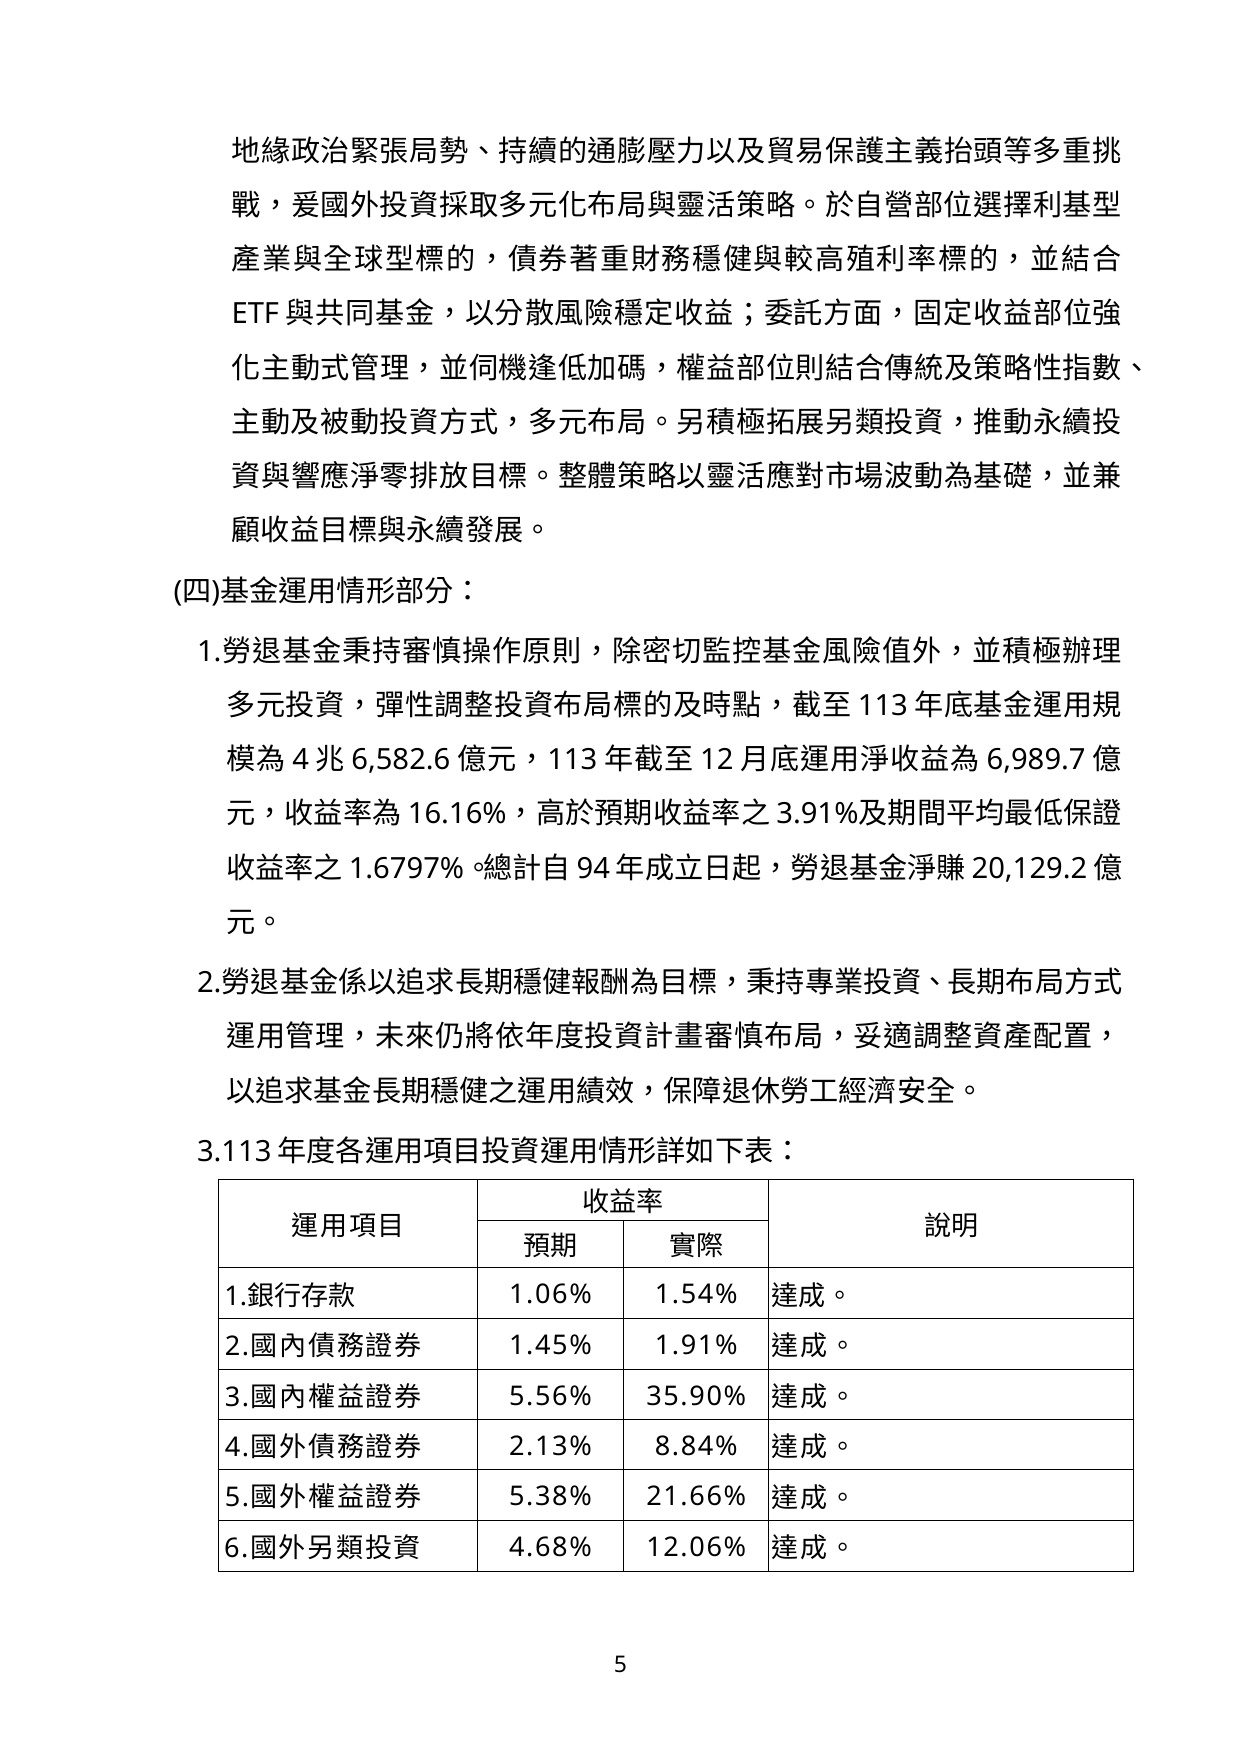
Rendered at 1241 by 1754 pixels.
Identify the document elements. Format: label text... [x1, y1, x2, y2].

table_cell 1.45% [478, 1319, 623, 1369]
table_cell 1.06% [478, 1268, 623, 1318]
table_cell 5.國外權益證券 [219, 1470, 477, 1520]
table_cell 5.38% [478, 1470, 623, 1520]
table_cell 21.66% [624, 1470, 768, 1520]
table_cell 1.銀行存款 [219, 1268, 477, 1318]
table_cell 2.國內債務證券 [219, 1319, 477, 1369]
table_header 收益率 [478, 1180, 768, 1220]
table_cell 達成。 [769, 1420, 1133, 1469]
table_cell 1.91% [624, 1319, 768, 1369]
text 2.勞退基金係以追求長期穩健報酬為目標，秉持專業投資、長期布局方式運用管理，未來仍將依年度投資計畫審慎布局，妥適調整資產配置，以追求基金長期穩健之運用績效，保障退休勞工經濟安全。 [197, 949, 1122, 1112]
table_cell 4.國外債務證券 [219, 1420, 477, 1469]
table_cell 8.84% [624, 1420, 768, 1469]
text (三)有關投資方面，國內兼顧自營與委託，持續優化國內股票投資布局，於自營部分伺機布局長期基本面良好、營運展望佳之個股，並透過區間操作，以增加基金獲利；委託部分則審慎規劃國內委託經營業務，113年辦理絕對報酬型委任案，因應臺股市場規模成長及考量目標達成可行性等，目標報酬率由過去加計2.5%提升至3%，期借重經理人主動選股能力，於兼顧下檔風險保護下積極創造報酬，以提升基金長期穩健獲利。國外投資方面，儘管全球經濟展現一定韌性，惟仍面臨地緣政治緊張局勢、持續的通膨壓力以及貿易保護主義抬頭等多重挑戰，爰國外投資採取多元化布局與靈活策略。於自營部位選擇利基型產業與全球型標的，債券著重財務穩健與較高殖利率標的，並結合ETF與共同基金，以分散風險穩定收益；委託方面，固定收益部位強化主動式管理，並伺機逢低加碼，權益部位則結合傳統及策略性指數、主動及被動投資方式，多元布局。另積極拓展另類投資，推動永續投資與響應淨零排放目標。整體策略以靈活應對市場波動為基礎，並兼顧收益目標與永續發展。 [173, 118, 1122, 551]
table_cell 12.06% [624, 1521, 768, 1571]
table_cell 實際 [624, 1221, 768, 1267]
table_cell 達成。 [769, 1268, 1133, 1318]
table_cell 5.56% [478, 1370, 623, 1419]
text 1.勞退基金秉持審慎操作原則，除密切監控基金風險值外，並積極辦理多元投資，彈性調整投資布局標的及時點，截至113年底基金運用規模為4兆6,582.6億元，113年截至12月底運用淨收益為6,989.7億元，收益率為16.16%，高於預期收益率之3.91%及期間平均最低保證收益率之1.6797%。總計自94年成立日起，勞退基金淨賺20,129.2億元。 [197, 618, 1122, 943]
table_cell 達成。 [769, 1319, 1133, 1369]
table_header 運用項目 [219, 1180, 477, 1267]
text (四)基金運用情形部分： [173, 558, 1122, 612]
table_cell 4.68% [478, 1521, 623, 1571]
table_header 說明 [769, 1180, 1133, 1267]
table_cell 達成。 [769, 1521, 1133, 1571]
table_cell 預期 [478, 1221, 623, 1267]
table_cell 2.13% [478, 1420, 623, 1469]
table_cell 6.國外另類投資 [219, 1521, 477, 1571]
table_cell 35.90% [624, 1370, 768, 1419]
table_cell 達成。 [769, 1470, 1133, 1520]
table_cell 1.54% [624, 1268, 768, 1318]
table_cell 3.國內權益證券 [219, 1370, 477, 1419]
text 3.113年度各運用項目投資運用情形詳如下表： [197, 1118, 1122, 1172]
table_cell 達成。 [769, 1370, 1133, 1419]
